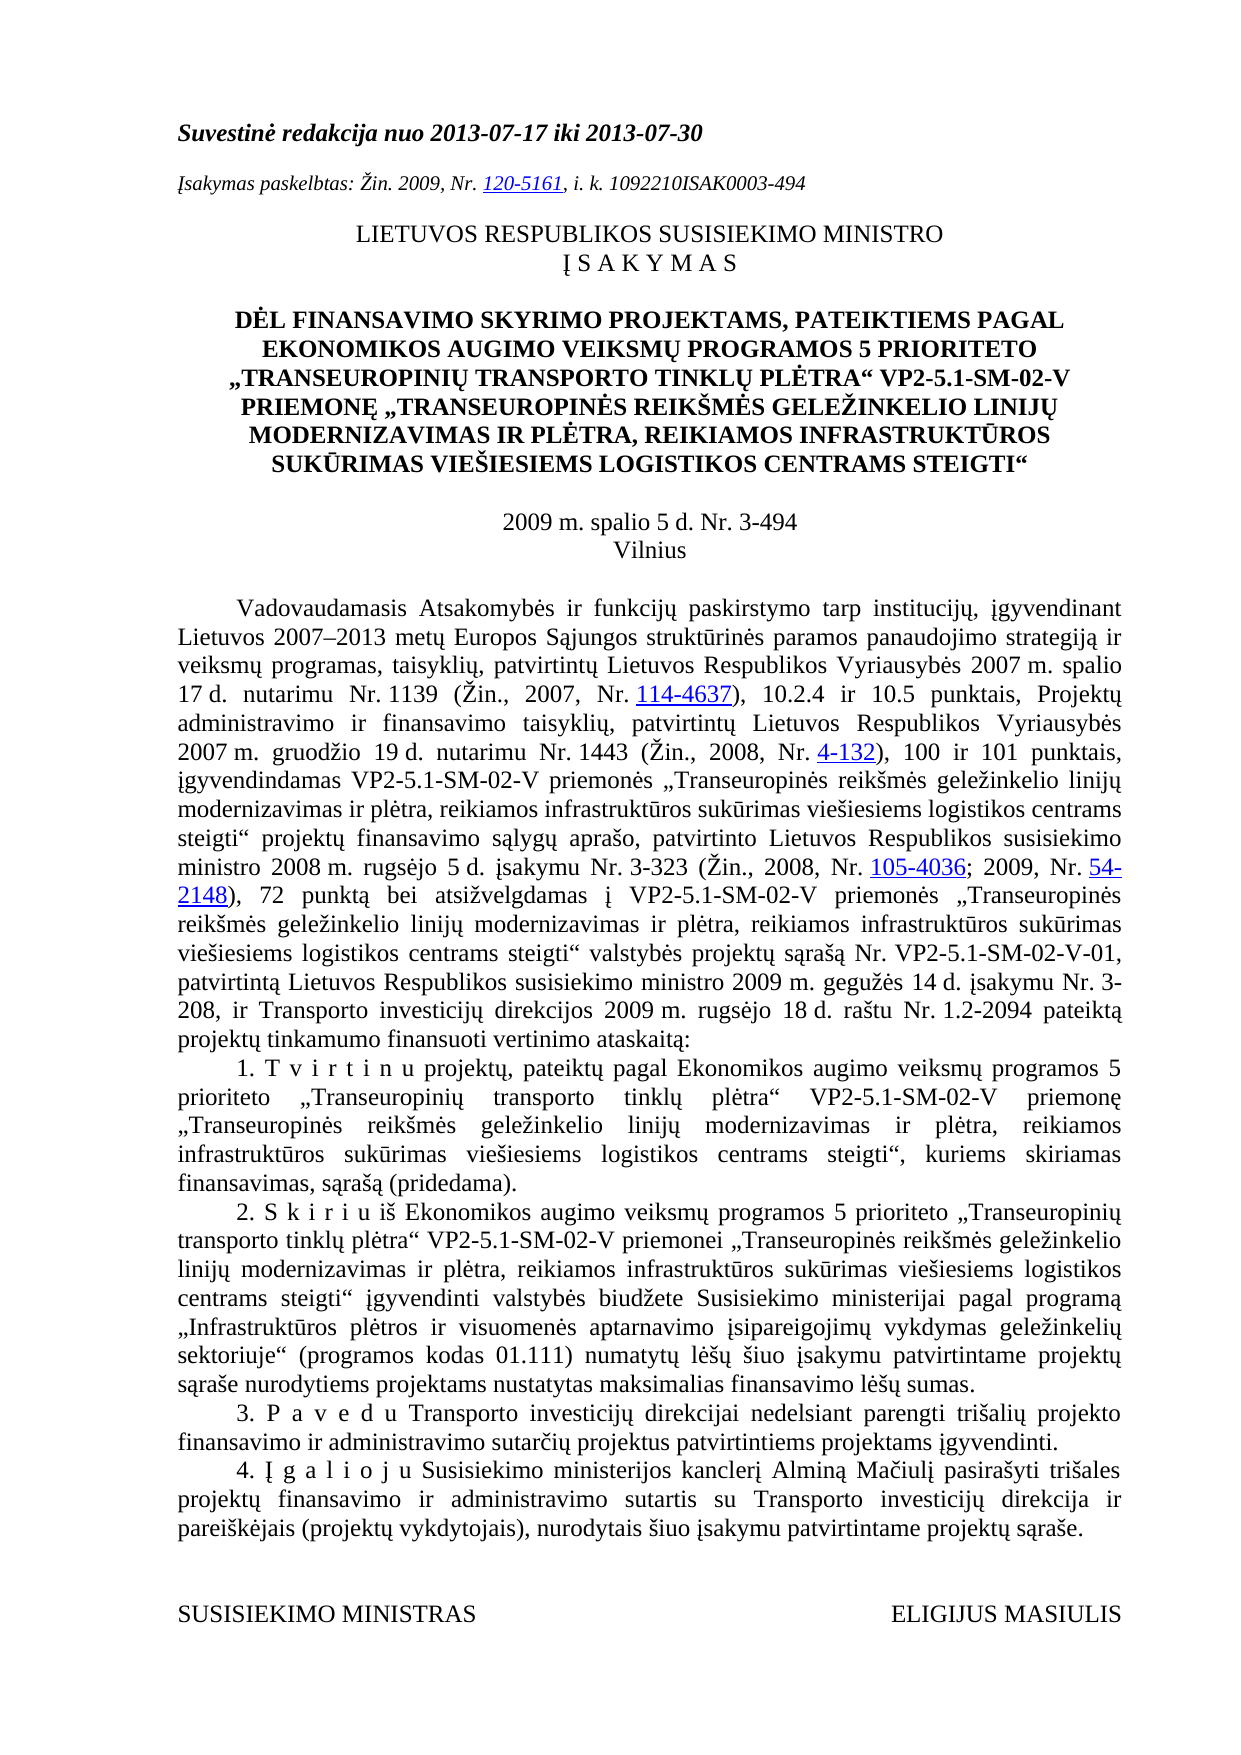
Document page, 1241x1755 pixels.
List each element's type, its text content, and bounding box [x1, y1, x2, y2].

text 2009 m. spalio 5 d. Nr. 3-494 [177, 507, 1122, 535]
text LIETUVOS RESPUBLIKOS SUSISIEKIMO MINISTRO [177, 219, 1122, 248]
text Įsakymas paskelbtas: Žin. 2009, Nr. 120-5161, i. k. 1092210ISAK0003-494 [177, 171, 1122, 195]
text Suvestinė redakcija nuo 2013-07-17 iki 2013-07-30 [177, 118, 1122, 147]
text 4. Į g a l i o j u Susisiekimo ministerijos kanclerį Alminą Mačiulį pasirašyti trišales projektų finansavimo ir administravimo sutartis su Transporto investicijų direkcija ir pareiškėjais (projektų vykdytojais), nurodytais šiuo įsakymu patvirtintame projektų sąraše. [177, 1455, 1122, 1542]
text Vadovaudamasis Atsakomybės ir funkcijų paskirstymo tarp institucijų, įgyvendinant Lietuvos 2007–2013 metų Europos Sąjungos struktūrinės paramos panaudojimo strategiją ir veiksmų programas, taisyklių, patvirtintų Lietuvos Respublikos Vyriausybės 2007 m. spalio 17 d. nutarimu Nr. 1139 (Žin., 2007, Nr. 114-4637), 10.2.4 ir 10.5 punktais, Projektų administravimo ir finansavimo taisyklių, patvirtintų Lietuvos Respublikos Vyriausybės 2007 m. gruodžio 19 d. nutarimu Nr. 1443 (Žin., 2008, Nr. 4-132), 100 ir 101 punktais, įgyvendindamas VP2-5.1-SM-02-V priemonės „Transeuropinės reikšmės geležinkelio linijų modernizavimas ir plėtra, reikiamos infrastruktūros sukūrimas viešiesiems logistikos centrams steigti“ projektų finansavimo sąlygų aprašo, patvirtinto Lietuvos Respublikos susisiekimo ministro 2008 m. rugsėjo 5 d. įsakymu Nr. 3-323 (Žin., 2008, Nr. 105-4036; 2009, Nr. 54-2148), 72 punktą bei atsižvelgdamas į VP2-5.1-SM-02-V priemonės „Transeuropinės reikšmės geležinkelio linijų modernizavimas ir plėtra, reikiamos infrastruktūros sukūrimas viešiesiems logistikos centrams steigti“ valstybės projektų sąrašą Nr. VP2-5.1-SM-02-V-01, patvirtintą Lietuvos Respublikos susisiekimo ministro 2009 m. gegužės 14 d. įsakymu Nr. 3-208, ir Transporto investicijų direkcijos 2009 m. rugsėjo 18 d. raštu Nr. 1.2-2094 pateiktą projektų tinkamumo finansuoti vertinimo ataskaitą: [177, 593, 1122, 1053]
text Į S A K Y M A S [177, 248, 1122, 277]
text Susisiekimo ministras Eligijus Masiulis [177, 1599, 1122, 1628]
text 3. P a v e d u Transporto investicijų direkcijai nedelsiant parengti trišalių projekto finansavimo ir administravimo sutarčių projektus patvirtintiems projektams įgyvendinti. [177, 1398, 1122, 1455]
text Vilnius [177, 535, 1122, 564]
text 2. S k i r i u iš Ekonomikos augimo veiksmų programos 5 prioriteto „Transeuropinių transporto tinklų plėtra“ VP2-5.1-SM-02-V priemonei „Transeuropinės reikšmės geležinkelio linijų modernizavimas ir plėtra, reikiamos infrastruktūros sukūrimas viešiesiems logistikos centrams steigti“ įgyvendinti valstybės biudžete Susisiekimo ministerijai pagal programą „Infrastruktūros plėtros ir visuomenės aptarnavimo įsipareigojimų vykdymas geležinkelių sektoriuje“ (programos kodas 01.111) numatytų lėšų šiuo įsakymu patvirtintame projektų sąraše nurodytiems projektams nustatytas maksimalias finansavimo lėšų sumas. [177, 1197, 1122, 1398]
text DĖL FINANSAVIMO SKYRIMO PROJEKTAMS, PATEIKTIEMS PAGAL EKONOMIKOS AUGIMO VEIKSMŲ PROGRAMOS 5 PRIORITETO „TRANSEUROPINIŲ TRANSPORTO TINKLŲ PLĖTRA“ VP2-5.1-SM-02-V PRIEMONĘ „TRANSEUROPINĖS REIKŠMĖS GELEŽINKELIO LINIJŲ MODERNIZAVIMAS IR PLĖTRA, REIKIAMOS INFRASTRUKTŪROS SUKŪRIMAS VIEŠIESIEMS LOGISTIKOS CENTRAMS STEIGTI“ [177, 305, 1122, 478]
text 1. T v i r t i n u projektų, pateiktų pagal Ekonomikos augimo veiksmų programos 5 prioriteto „Transeuropinių transporto tinklų plėtra“ VP2-5.1-SM-02-V priemonę „Transeuropinės reikšmės geležinkelio linijų modernizavimas ir plėtra, reikiamos infrastruktūros sukūrimas viešiesiems logistikos centrams steigti“, kuriems skiriamas finansavimas, sąrašą (pridedama). [177, 1053, 1122, 1197]
